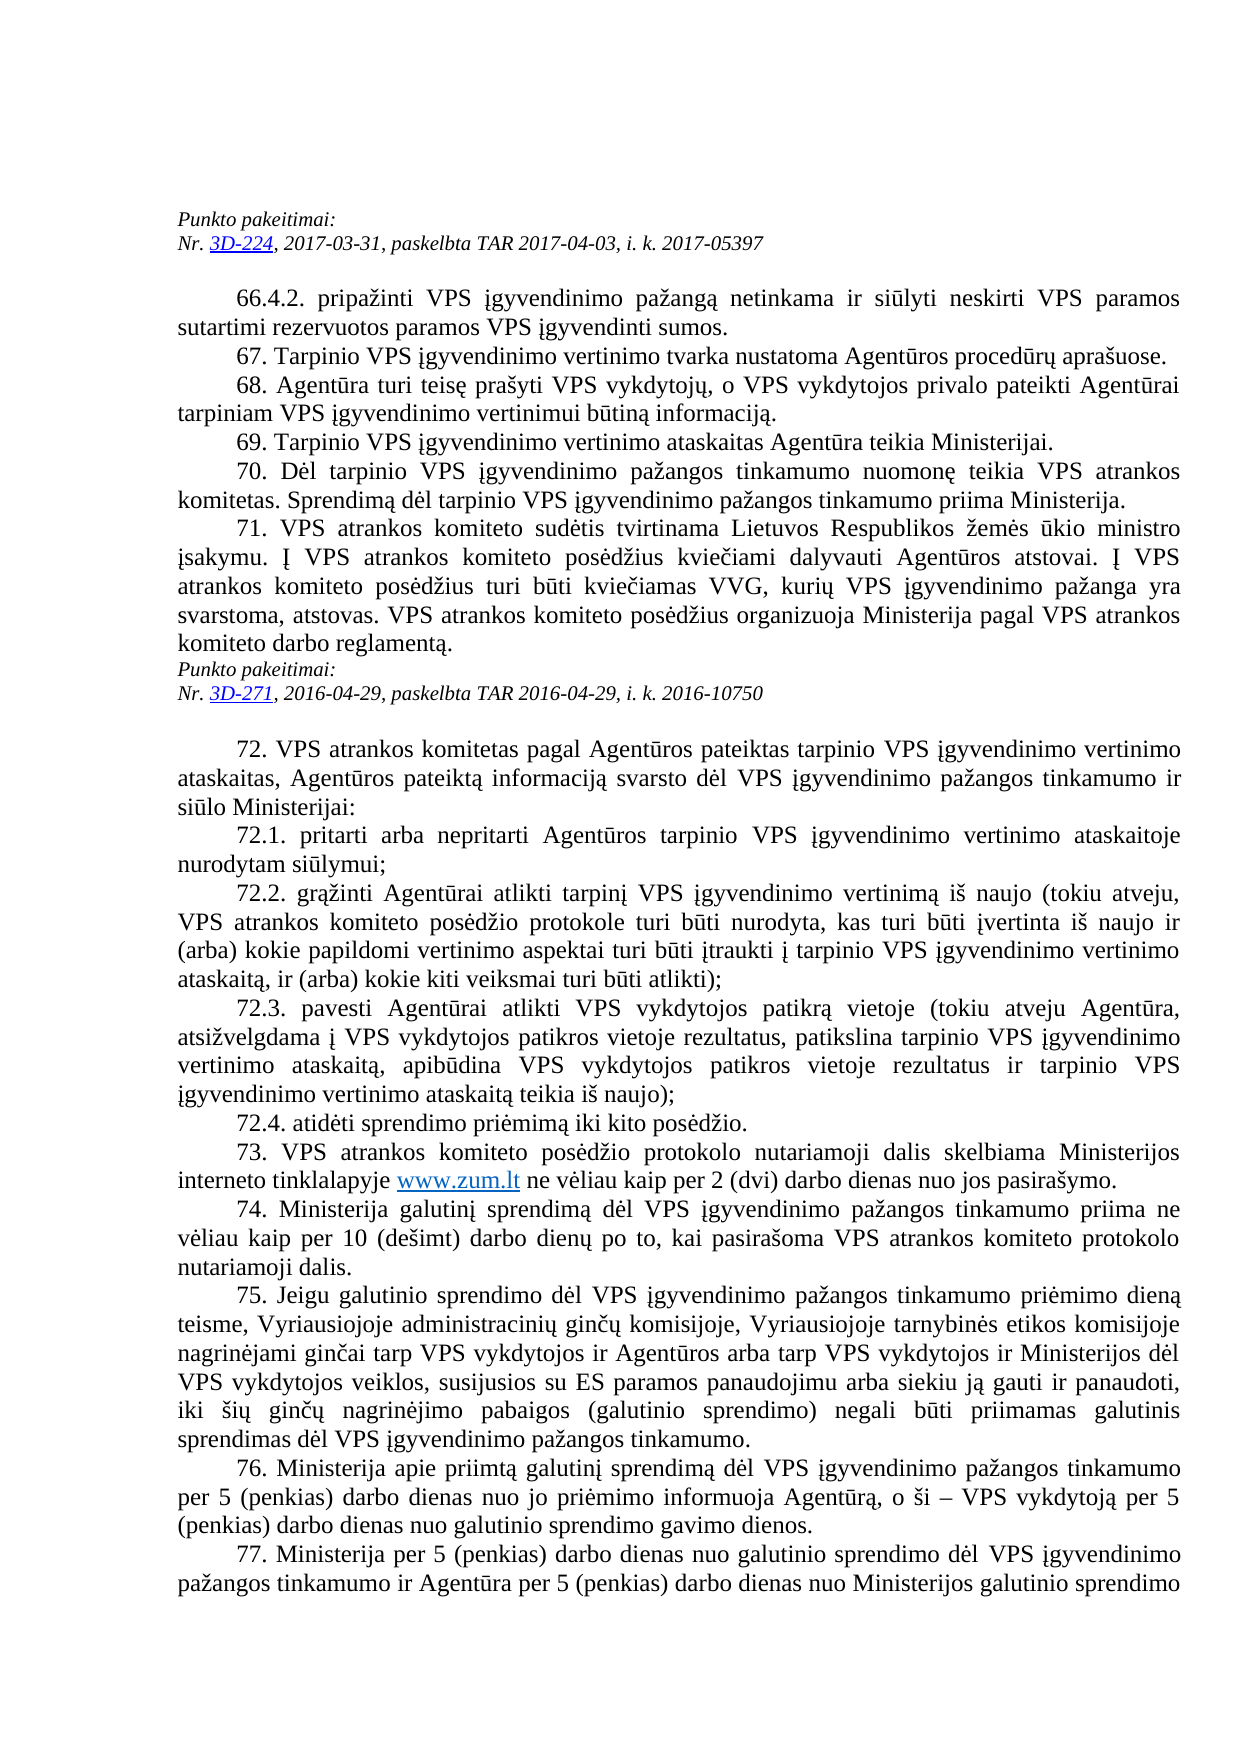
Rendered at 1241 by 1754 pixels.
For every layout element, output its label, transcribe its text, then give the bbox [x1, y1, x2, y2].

text Punkto pakeitimai: [177, 207, 1181, 231]
text 72.3. pavesti Agentūrai atlikti VPS vykdytojos patikrą vietoje (tokiu atveju Agentūra, atsižvelgdama į VPS vykdytojos patikros vietoje rezultatus, patikslina tarpinio VPS įgyvendinimo vertinimo ataskaitą, apibūdina VPS vykdytojos patikros vietoje rezultatus ir tarpinio VPS įgyvendinimo vertinimo ataskaitą teikia iš naujo); [177, 993, 1181, 1108]
text 72.4. atidėti sprendimo priėmimą iki kito posėdžio. [177, 1108, 1181, 1137]
text 72. VPS atrankos komitetas pagal Agentūros pateiktas tarpinio VPS įgyvendinimo vertinimo ataskaitas, Agentūros pateiktą informaciją svarsto dėl VPS įgyvendinimo pažangos tinkamumo ir siūlo Ministerijai: [177, 734, 1181, 820]
text 68. Agentūra turi teisę prašyti VPS vykdytojų, o VPS vykdytojos privalo pateikti Agentūrai tarpiniam VPS įgyvendinimo vertinimui būtiną informaciją. [177, 370, 1181, 427]
text 71. VPS atrankos komiteto sudėtis tvirtinama Lietuvos Respublikos žemės ūkio ministro įsakymu. Į VPS atrankos komiteto posėdžius kviečiami dalyvauti Agentūros atstovai. Į VPS atrankos komiteto posėdžius turi būti kviečiamas VVG, kurių VPS įgyvendinimo pažanga yra svarstoma, atstovas. VPS atrankos komiteto posėdžius organizuoja Ministerija pagal VPS atrankos komiteto darbo reglamentą. [177, 513, 1181, 657]
text Nr. 3D-271, 2016-04-29, paskelbta TAR 2016-04-29, i. k. 2016-10750 [177, 681, 1181, 705]
text Punkto pakeitimai: [177, 657, 1181, 681]
text 66.4.2. pripažinti VPS įgyvendinimo pažangą netinkama ir siūlyti neskirti VPS paramos sutartimi rezervuotos paramos VPS įgyvendinti sumos. [177, 283, 1181, 341]
text 73. VPS atrankos komiteto posėdžio protokolo nutariamoji dalis skelbiama Ministerijos interneto tinklalapyje www.zum.lt ne vėliau kaip per 2 (dvi) darbo dienas nuo jos pasirašymo. [177, 1137, 1181, 1194]
text 75. Jeigu galutinio sprendimo dėl VPS įgyvendinimo pažangos tinkamumo priėmimo dieną teisme, Vyriausiojoje administracinių ginčų komisijoje, Vyriausiojoje tarnybinės etikos komisijoje nagrinėjami ginčai tarp VPS vykdytojos ir Agentūros arba tarp VPS vykdytojos ir Ministerijos dėl VPS vykdytojos veiklos, susijusios su ES paramos panaudojimu arba siekiu ją gauti ir panaudoti, iki šių ginčų nagrinėjimo pabaigos (galutinio sprendimo) negali būti priimamas galutinis sprendimas dėl VPS įgyvendinimo pažangos tinkamumo. [177, 1280, 1181, 1453]
text 72.2. grąžinti Agentūrai atlikti tarpinį VPS įgyvendinimo vertinimą iš naujo (tokiu atveju, VPS atrankos komiteto posėdžio protokole turi būti nurodyta, kas turi būti įvertinta iš naujo ir (arba) kokie papildomi vertinimo aspektai turi būti įtraukti į tarpinio VPS įgyvendinimo vertinimo ataskaitą, ir (arba) kokie kiti veiksmai turi būti atlikti); [177, 878, 1181, 993]
text 69. Tarpinio VPS įgyvendinimo vertinimo ataskaitas Agentūra teikia Ministerijai. [177, 427, 1181, 456]
text 77. Ministerija per 5 (penkias) darbo dienas nuo galutinio sprendimo dėl VPS įgyvendinimo pažangos tinkamumo ir Agentūra per 5 (penkias) darbo dienas nuo Ministerijos galutinio sprendimo [177, 1539, 1181, 1597]
text 70. Dėl tarpinio VPS įgyvendinimo pažangos tinkamumo nuomonę teikia VPS atrankos komitetas. Sprendimą dėl tarpinio VPS įgyvendinimo pažangos tinkamumo priima Ministerija. [177, 456, 1181, 513]
text 76. Ministerija apie priimtą galutinį sprendimą dėl VPS įgyvendinimo pažangos tinkamumo per 5 (penkias) darbo dienas nuo jo priėmimo informuoja Agentūrą, o ši – VPS vykdytoją per 5 (penkias) darbo dienas nuo galutinio sprendimo gavimo dienos. [177, 1453, 1181, 1539]
text 72.1. pritarti arba nepritarti Agentūros tarpinio VPS įgyvendinimo vertinimo ataskaitoje nurodytam siūlymui; [177, 820, 1181, 878]
text Nr. 3D-224, 2017-03-31, paskelbta TAR 2017-04-03, i. k. 2017-05397 [177, 231, 1181, 255]
text 74. Ministerija galutinį sprendimą dėl VPS įgyvendinimo pažangos tinkamumo priima ne vėliau kaip per 10 (dešimt) darbo dienų po to, kai pasirašoma VPS atrankos komiteto protokolo nutariamoji dalis. [177, 1194, 1181, 1280]
text 67. Tarpinio VPS įgyvendinimo vertinimo tvarka nustatoma Agentūros procedūrų aprašuose. [177, 341, 1181, 370]
